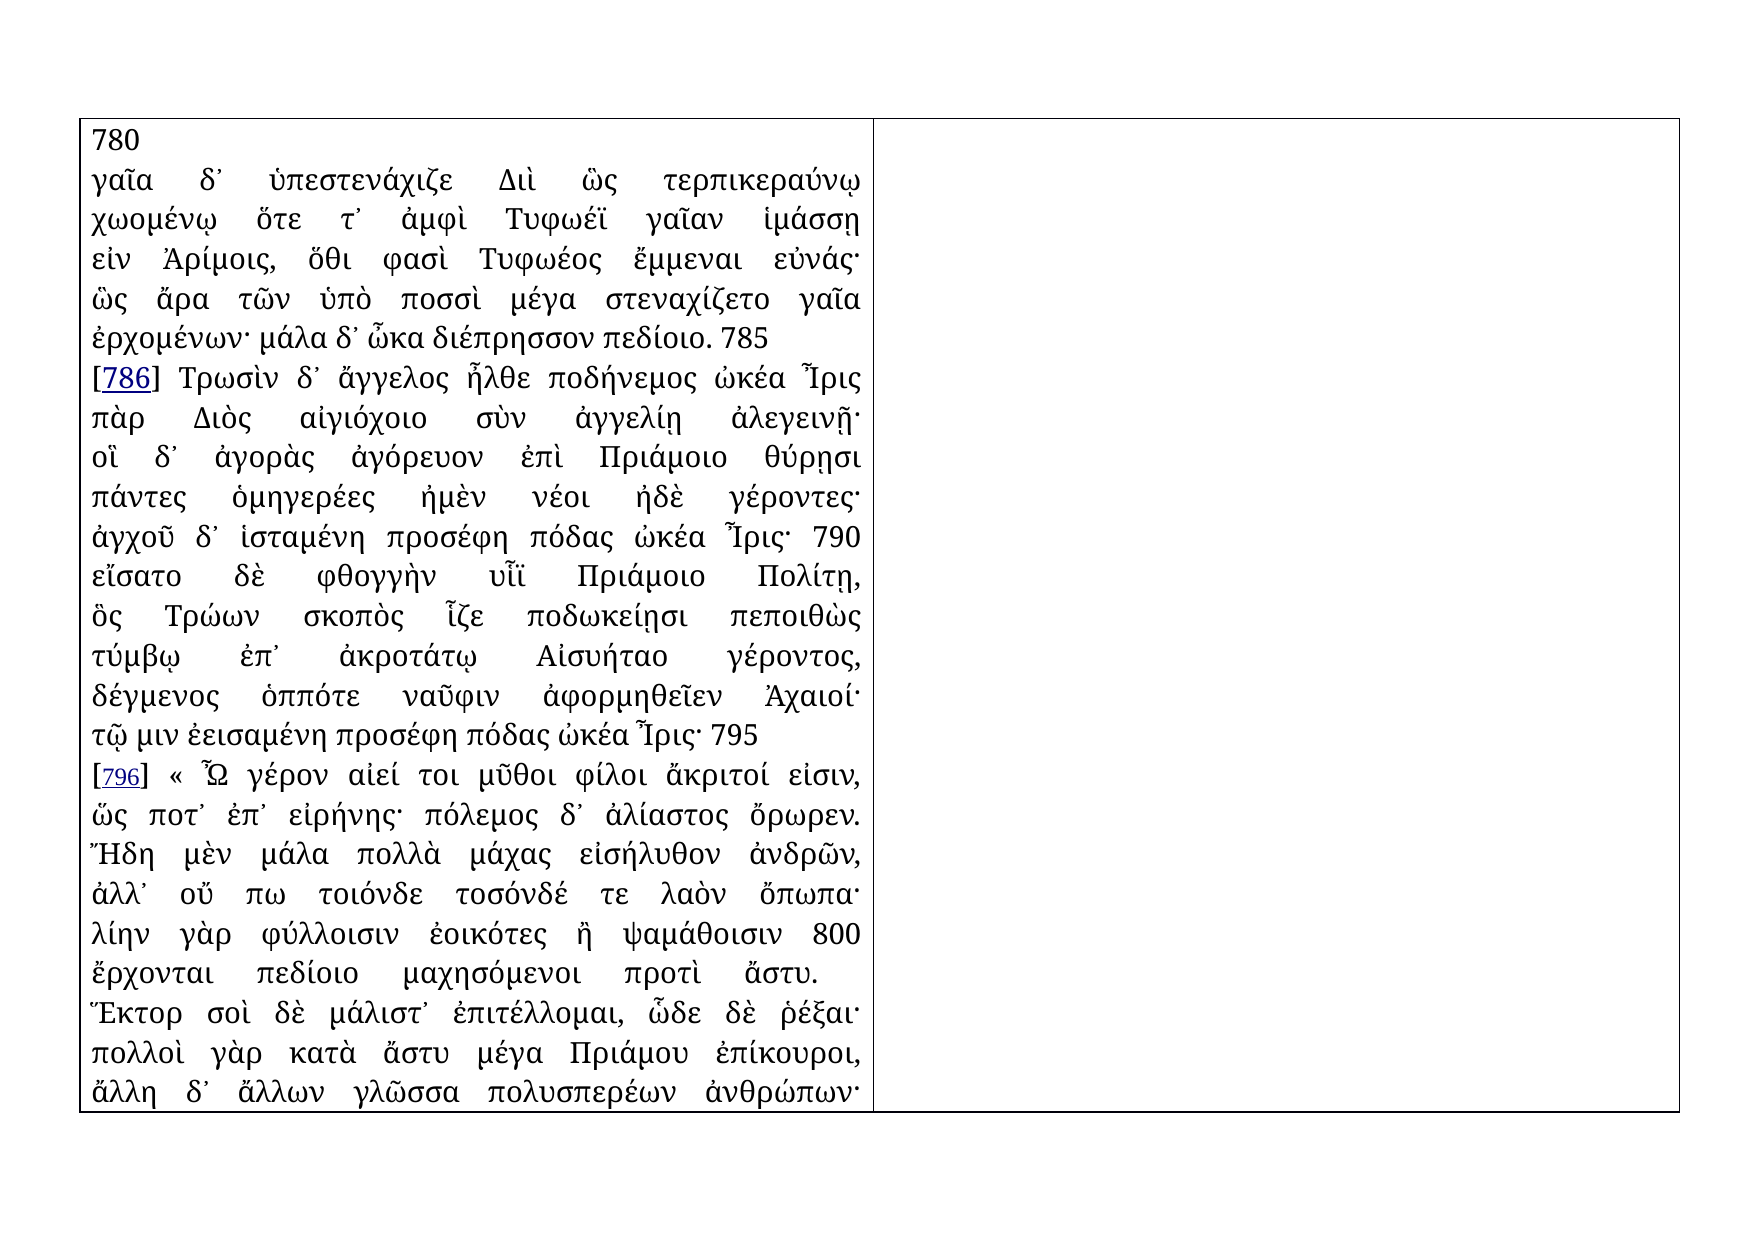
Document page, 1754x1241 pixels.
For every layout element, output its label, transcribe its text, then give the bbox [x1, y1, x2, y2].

table_header [874, 119, 1679, 1111]
table_header 780 γαῖα δ᾽ ὑπεστενάχιζε Διὶ ὣς τερπικεραύνῳ χωομένῳ ὅτε τ᾽ ἀμφὶ Τυφωέϊ γαῖαν ἱμάσσῃ εἰν Ἀρίμοις, ὅθι φασὶ Τυφωέος ἔμμεναι εὐνάς· ὣς ἄρα τῶν ὑπὸ ποσσὶ μέγα στεναχίζετο γαῖα ἐρχομένων· μάλα δ᾽ ὦκα διέπρησσον πεδίοιο. 785 [786] Τρωσὶν δ᾽ ἄγγελος ἦλθε ποδήνεμος ὠκέα Ἶρις πὰρ Διὸς αἰγιόχοιο σὺν ἀγγελίῃ ἀλεγεινῇ· οἳ δ᾽ ἀγορὰς ἀγόρευον ἐπὶ Πριάμοιο θύρῃσι πάντες ὁμηγερέες ἠμὲν νέοι ἠδὲ γέροντες· ἀγχοῦ δ᾽ ἱσταμένη προσέφη πόδας ὠκέα Ἶρις· 790 εἴσατο δὲ φθογγὴν υἷϊ Πριάμοιο Πολίτῃ, ὃς Τρώων σκοπὸς ἷζε ποδωκείῃσι πεποιθὼς τύμβῳ ἐπ᾽ ἀκροτάτῳ Αἰσυήταο γέροντος, δέγμενος ὁππότε ναῦφιν ἀφορμηθεῖεν Ἀχαιοί· τῷ μιν ἐεισαμένη προσέφη πόδας ὠκέα Ἶρις· 795 [796] « Ὦ γέρον αἰεί τοι μῦθοι φίλοι ἄκριτοί εἰσιν, ὥς ποτ᾽ ἐπ᾽ εἰρήνης· πόλεμος δ᾽ ἀλίαστος ὄρωρεν. Ἤδη μὲν μάλα πολλὰ μάχας εἰσήλυθον ἀνδρῶν, ἀλλ᾽ οὔ πω τοιόνδε τοσόνδέ τε λαὸν ὄπωπα· λίην γὰρ φύλλοισιν ἐοικότες ἢ ψαμάθοισιν 800 ἔρχονται πεδίοιο μαχησόμενοι προτὶ ἄστυ. Ἕκτορ σοὶ δὲ μάλιστ᾽ ἐπιτέλλομαι, ὧδε δὲ ῥέξαι· πολλοὶ γὰρ κατὰ ἄστυ μέγα Πριάμου ἐπίκουροι, ἄλλη δ᾽ ἄλλων γλῶσσα πολυσπερέων ἀνθρώπων· [81, 119, 873, 1111]
